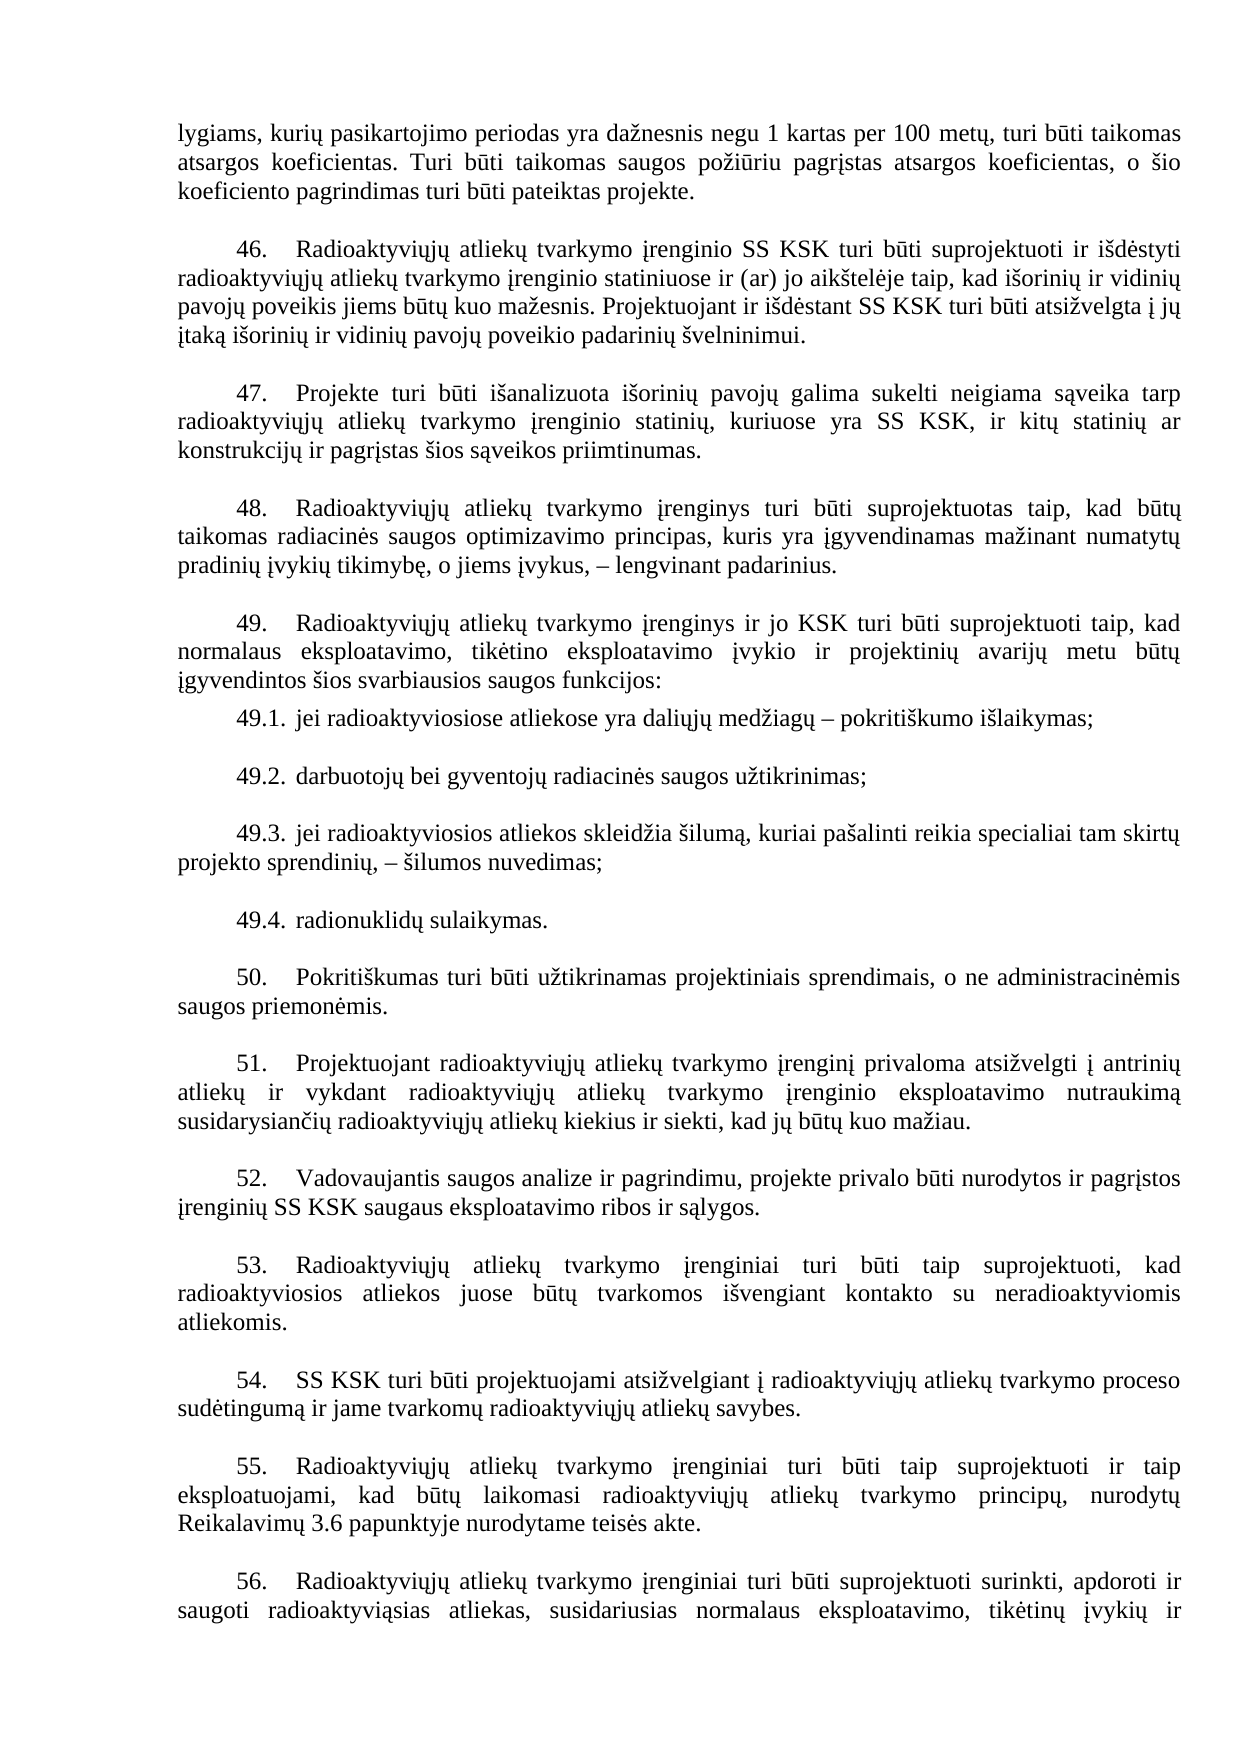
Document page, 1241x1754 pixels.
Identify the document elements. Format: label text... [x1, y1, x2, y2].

text lygiams, kurių pasikartojimo periodas yra dažnesnis negu 1 kartas per 100 metų, turi būti taikomas atsargos koeficientas. Turi būti taikomas saugos požiūriu pagrįstas atsargos koeficientas, o šio koeficiento pagrindimas turi būti pateiktas projekte. [177, 118, 1181, 205]
text 49.3. jei radioaktyviosios atliekos skleidžia šilumą, kuriai pašalinti reikia specialiai tam skirtų projekto sprendinių, – šilumos nuvedimas; [177, 818, 1181, 876]
text 51. Projektuojant radioaktyviųjų atliekų tvarkymo įrenginį privaloma atsižvelgti į antrinių atliekų ir vykdant radioaktyviųjų atliekų tvarkymo įrenginio eksploatavimo nutraukimą susidarysiančių radioaktyviųjų atliekų kiekius ir siekti, kad jų būtų kuo mažiau. [177, 1048, 1181, 1135]
text 53. Radioaktyviųjų atliekų tvarkymo įrenginiai turi būti taip suprojektuoti, kad radioaktyviosios atliekos juose būtų tvarkomos išvengiant kontakto su neradioaktyviomis atliekomis. [177, 1250, 1181, 1336]
text 54. SS KSK turi būti projektuojami atsižvelgiant į radioaktyviųjų atliekų tvarkymo proceso sudėtingumą ir jame tvarkomų radioaktyviųjų atliekų savybes. [177, 1365, 1181, 1422]
text 55. Radioaktyviųjų atliekų tvarkymo įrenginiai turi būti taip suprojektuoti ir taip eksploatuojami, kad būtų laikomasi radioaktyviųjų atliekų tvarkymo principų, nurodytų Reikalavimų 3.6 papunktyje nurodytame teisės akte. [177, 1451, 1181, 1537]
text 46. Radioaktyviųjų atliekų tvarkymo įrenginio SS KSK turi būti suprojektuoti ir išdėstyti radioaktyviųjų atliekų tvarkymo įrenginio statiniuose ir (ar) jo aikštelėje taip, kad išorinių ir vidinių pavojų poveikis jiems būtų kuo mažesnis. Projektuojant ir išdėstant SS KSK turi būti atsižvelgta į jų įtaką išorinių ir vidinių pavojų poveikio padarinių švelninimui. [177, 234, 1181, 349]
text 56. Radioaktyviųjų atliekų tvarkymo įrenginiai turi būti suprojektuoti surinkti, apdoroti ir saugoti radioaktyviąsias atliekas, susidariusias normalaus eksploatavimo, tikėtinų įvykių ir [177, 1566, 1181, 1623]
text 49. Radioaktyviųjų atliekų tvarkymo įrenginys ir jo KSK turi būti suprojektuoti taip, kad normalaus eksploatavimo, tikėtino eksploatavimo įvykio ir projektinių avarijų metu būtų įgyvendintos šios svarbiausios saugos funkcijos: [177, 608, 1181, 694]
text 49.2. darbuotojų bei gyventojų radiacinės saugos užtikrinimas; [177, 761, 1181, 790]
text 49.4. radionuklidų sulaikymas. [177, 905, 1181, 933]
text 47. Projekte turi būti išanalizuota išorinių pavojų galima sukelti neigiama sąveika tarp radioaktyviųjų atliekų tvarkymo įrenginio statinių, kuriuose yra SS KSK, ir kitų statinių ar konstrukcijų ir pagrįstas šios sąveikos priimtinumas. [177, 378, 1181, 464]
text 49.1. jei radioaktyviosiose atliekose yra daliųjų medžiagų – pokritiškumo išlaikymas; [177, 703, 1181, 732]
text 50. Pokritiškumas turi būti užtikrinamas projektiniais sprendimais, o ne administracinėmis saugos priemonėmis. [177, 962, 1181, 1020]
text 52. Vadovaujantis saugos analize ir pagrindimu, projekte privalo būti nurodytos ir pagrįstos įrenginių SS KSK saugaus eksploatavimo ribos ir sąlygos. [177, 1163, 1181, 1221]
text 48. Radioaktyviųjų atliekų tvarkymo įrenginys turi būti suprojektuotas taip, kad būtų taikomas radiacinės saugos optimizavimo principas, kuris yra įgyvendinamas mažinant numatytų pradinių įvykių tikimybę, o jiems įvykus, – lengvinant padarinius. [177, 493, 1181, 579]
